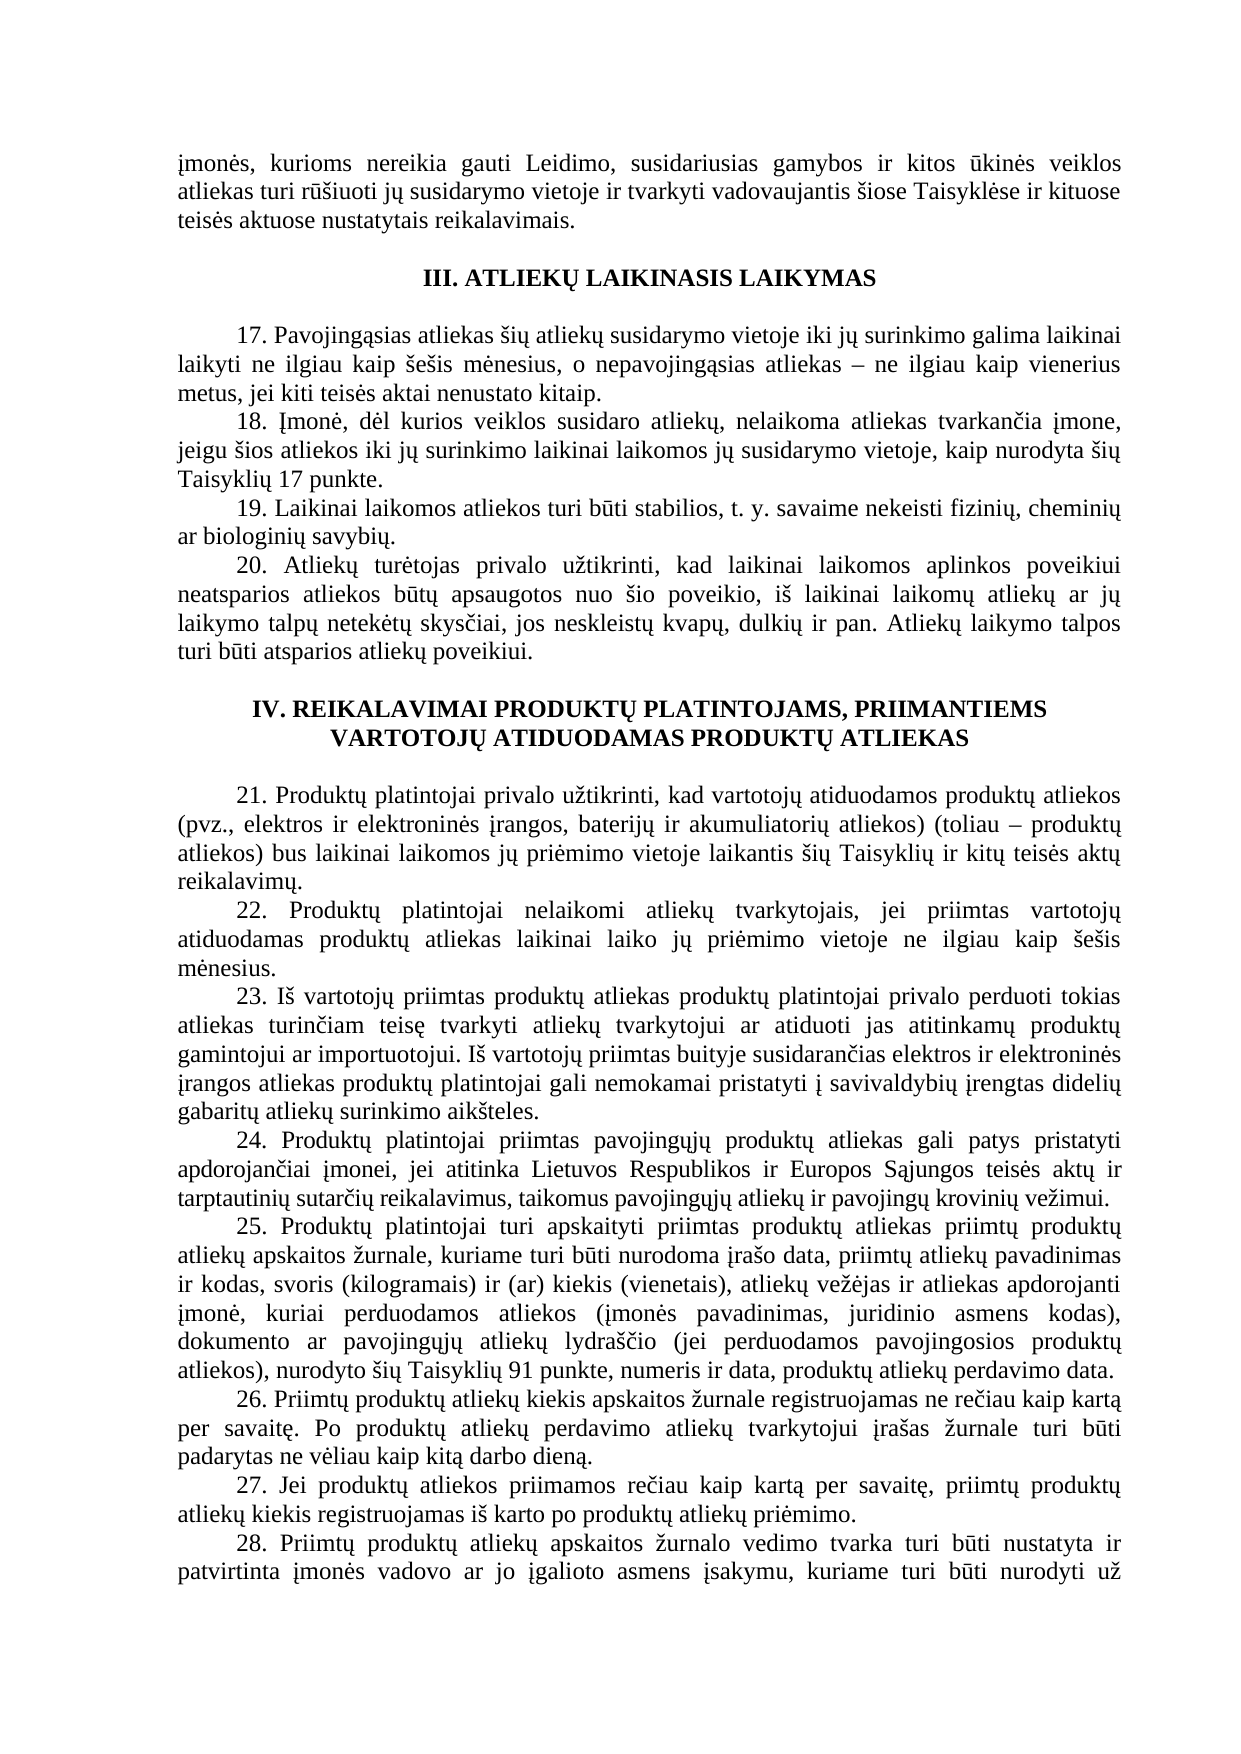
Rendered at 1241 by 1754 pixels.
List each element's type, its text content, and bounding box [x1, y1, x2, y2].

text III. ATLIEKŲ LAIKINASIS LAIKYMAS [177, 263, 1122, 291]
text 19. Laikinai laikomos atliekos turi būti stabilios, t. y. savaime nekeisti fizinių, cheminių ar biologinių savybių. [177, 493, 1122, 550]
text 25. Produktų platintojai turi apskaityti priimtas produktų atliekas priimtų produktų atliekų apskaitos žurnale, kuriame turi būti nurodoma įrašo data, priimtų atliekų pavadinimas ir kodas, svoris (kilogramais) ir (ar) kiekis (vienetais), atliekų vežėjas ir atliekas apdorojanti įmonė, kuriai perduodamos atliekos (įmonės pavadinimas, juridinio asmens kodas), dokumento ar pavojingųjų atliekų lydraščio (jei perduodamos pavojingosios produktų atliekos), nurodyto šių Taisyklių 91 punkte, numeris ir data, produktų atliekų perdavimo data. [177, 1211, 1122, 1384]
text 23. Iš vartotojų priimtas produktų atliekas produktų platintojai privalo perduoti tokias atliekas turinčiam teisę tvarkyti atliekų tvarkytojui ar atiduoti jas atitinkamų produktų gamintojui ar importuotojui. Iš vartotojų priimtas buityje susidarančias elektros ir elektroninės įrangos atliekas produktų platintojai gali nemokamai pristatyti į savivaldybių įrengtas didelių gabaritų atliekų surinkimo aikšteles. [177, 981, 1122, 1125]
text 27. Jei produktų atliekos priimamos rečiau kaip kartą per savaitę, priimtų produktų atliekų kiekis registruojamas iš karto po produktų atliekų priėmimo. [177, 1470, 1122, 1528]
text 20. Atliekų turėtojas privalo užtikrinti, kad laikinai laikomos aplinkos poveikiui neatsparios atliekos būtų apsaugotos nuo šio poveikio, iš laikinai laikomų atliekų ar jų laikymo talpų netekėtų skysčiai, jos neskleistų kvapų, dulkių ir pan. Atliekų laikymo talpos turi būti atsparios atliekų poveikiui. [177, 550, 1122, 665]
text 28. Priimtų produktų atliekų apskaitos žurnalo vedimo tvarka turi būti nustatyta ir patvirtinta įmonės vadovo ar jo įgalioto asmens įsakymu, kuriame turi būti nurodyti už [177, 1528, 1122, 1585]
text 18. Įmonė, dėl kurios veiklos susidaro atliekų, nelaikoma atliekas tvarkančia įmone, jeigu šios atliekos iki jų surinkimo laikinai laikomos jų susidarymo vietoje, kaip nurodyta šių Taisyklių 17 punkte. [177, 406, 1122, 493]
text IV. REIKALAVIMAI PRODUKTŲ PLATINTOJAMS, PRIIMANTIEMS VARTOTOJŲ ATIDUODAMAS PRODUKTŲ ATLIEKAS [177, 694, 1122, 751]
text 22. Produktų platintojai nelaikomi atliekų tvarkytojais, jei priimtas vartotojų atiduodamas produktų atliekas laikinai laiko jų priėmimo vietoje ne ilgiau kaip šešis mėnesius. [177, 895, 1122, 981]
text įmonės, kurioms nereikia gauti Leidimo, susidariusias gamybos ir kitos ūkinės veiklos atliekas turi rūšiuoti jų susidarymo vietoje ir tvarkyti vadovaujantis šiose Taisyklėse ir kituose teisės aktuose nustatytais reikalavimais. [177, 148, 1122, 234]
text 21. Produktų platintojai privalo užtikrinti, kad vartotojų atiduodamos produktų atliekos (pvz., elektros ir elektroninės įrangos, baterijų ir akumuliatorių atliekos) (toliau – produktų atliekos) bus laikinai laikomos jų priėmimo vietoje laikantis šių Taisyklių ir kitų teisės aktų reikalavimų. [177, 780, 1122, 895]
text 17. Pavojingąsias atliekas šių atliekų susidarymo vietoje iki jų surinkimo galima laikinai laikyti ne ilgiau kaip šešis mėnesius, o nepavojingąsias atliekas – ne ilgiau kaip vienerius metus, jei kiti teisės aktai nenustato kitaip. [177, 320, 1122, 406]
text 26. Priimtų produktų atliekų kiekis apskaitos žurnale registruojamas ne rečiau kaip kartą per savaitę. Po produktų atliekų perdavimo atliekų tvarkytojui įrašas žurnale turi būti padarytas ne vėliau kaip kitą darbo dieną. [177, 1384, 1122, 1470]
text 24. Produktų platintojai priimtas pavojingųjų produktų atliekas gali patys pristatyti apdorojančiai įmonei, jei atitinka Lietuvos Respublikos ir Europos Sąjungos teisės aktų ir tarptautinių sutarčių reikalavimus, taikomus pavojingųjų atliekų ir pavojingų krovinių vežimui. [177, 1125, 1122, 1211]
